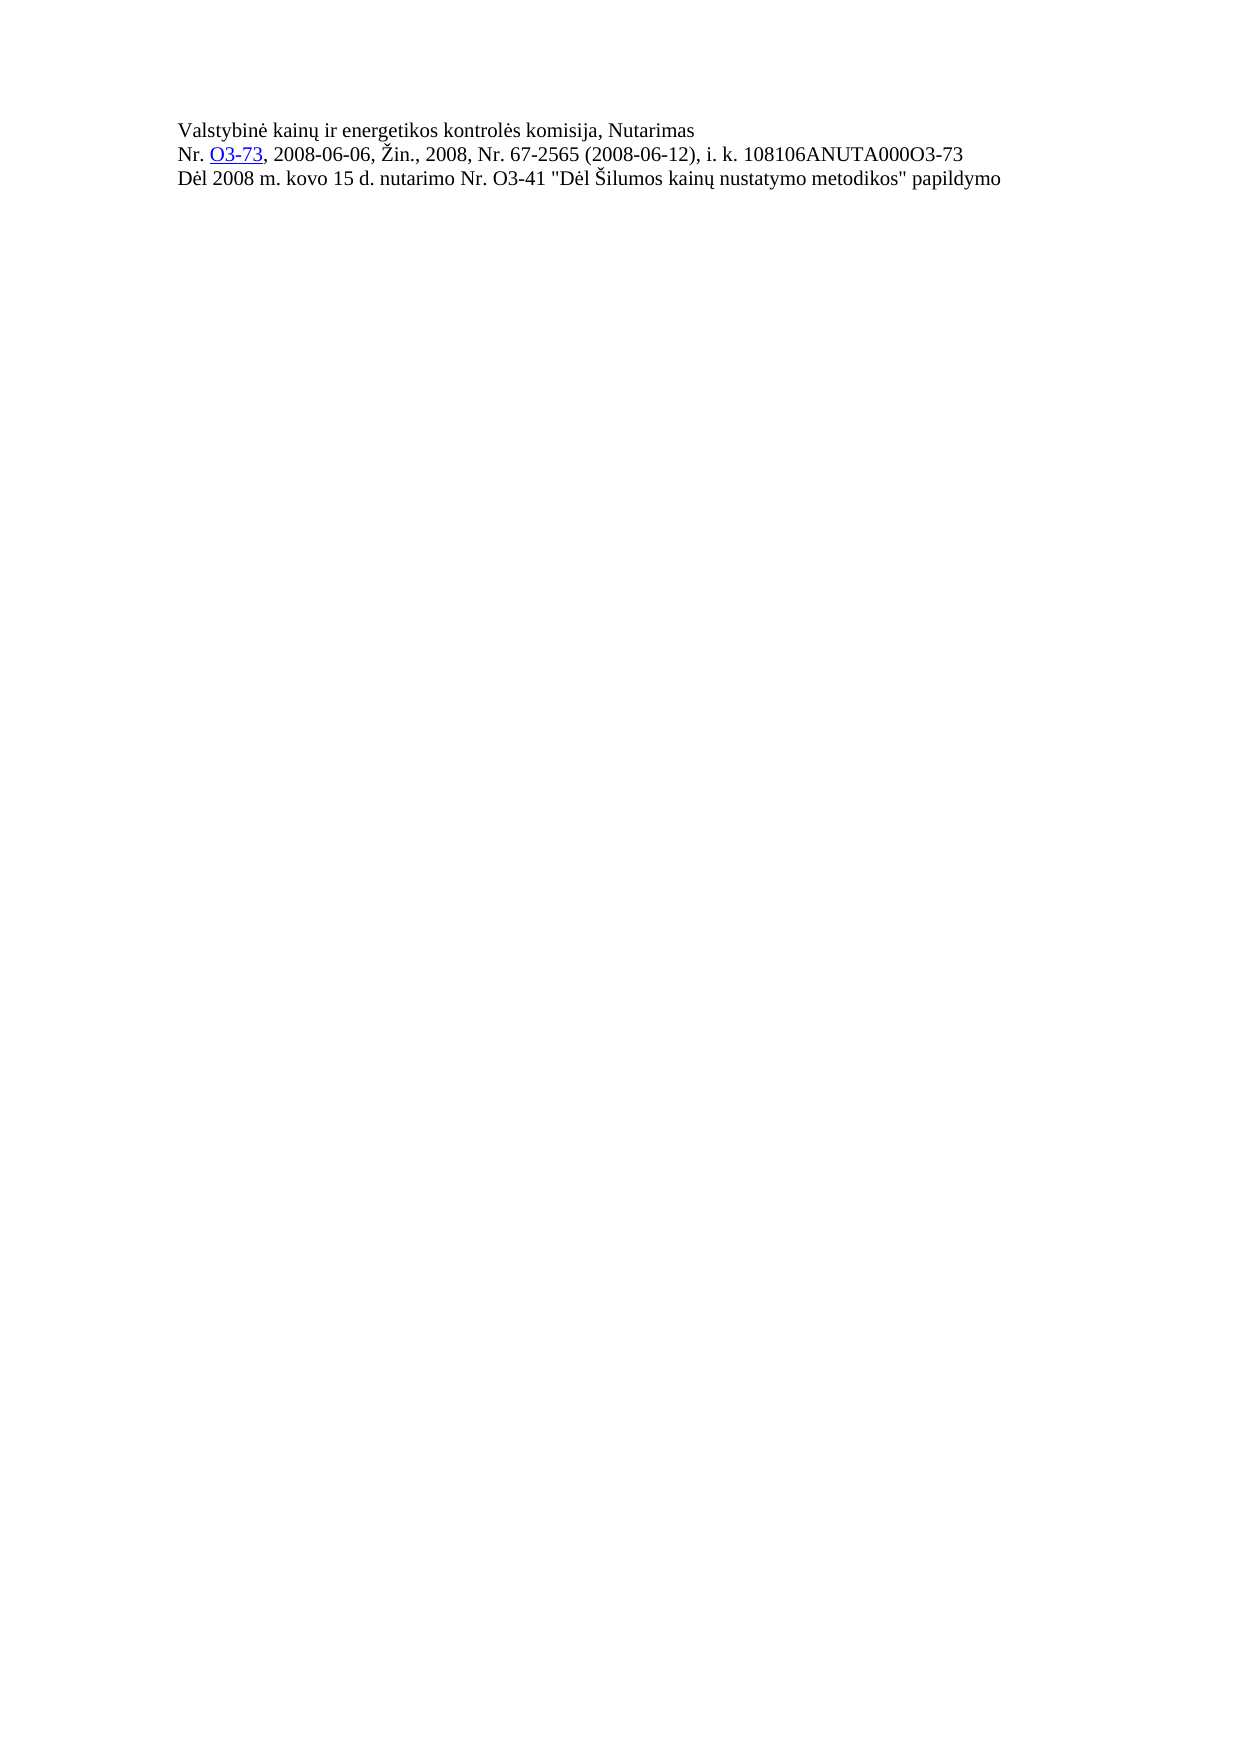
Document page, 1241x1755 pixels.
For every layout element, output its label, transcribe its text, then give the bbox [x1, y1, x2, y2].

text Nr. O3-73, 2008-06-06, Žin., 2008, Nr. 67-2565 (2008-06-12), i. k. 108106ANUTA000O3-73 [177, 142, 1122, 166]
text Valstybinė kainų ir energetikos kontrolės komisija, Nutarimas [177, 118, 1122, 142]
text Dėl 2008 m. kovo 15 d. nutarimo Nr. O3-41 "Dėl Šilumos kainų nustatymo metodikos" papildymo [177, 166, 1122, 190]
